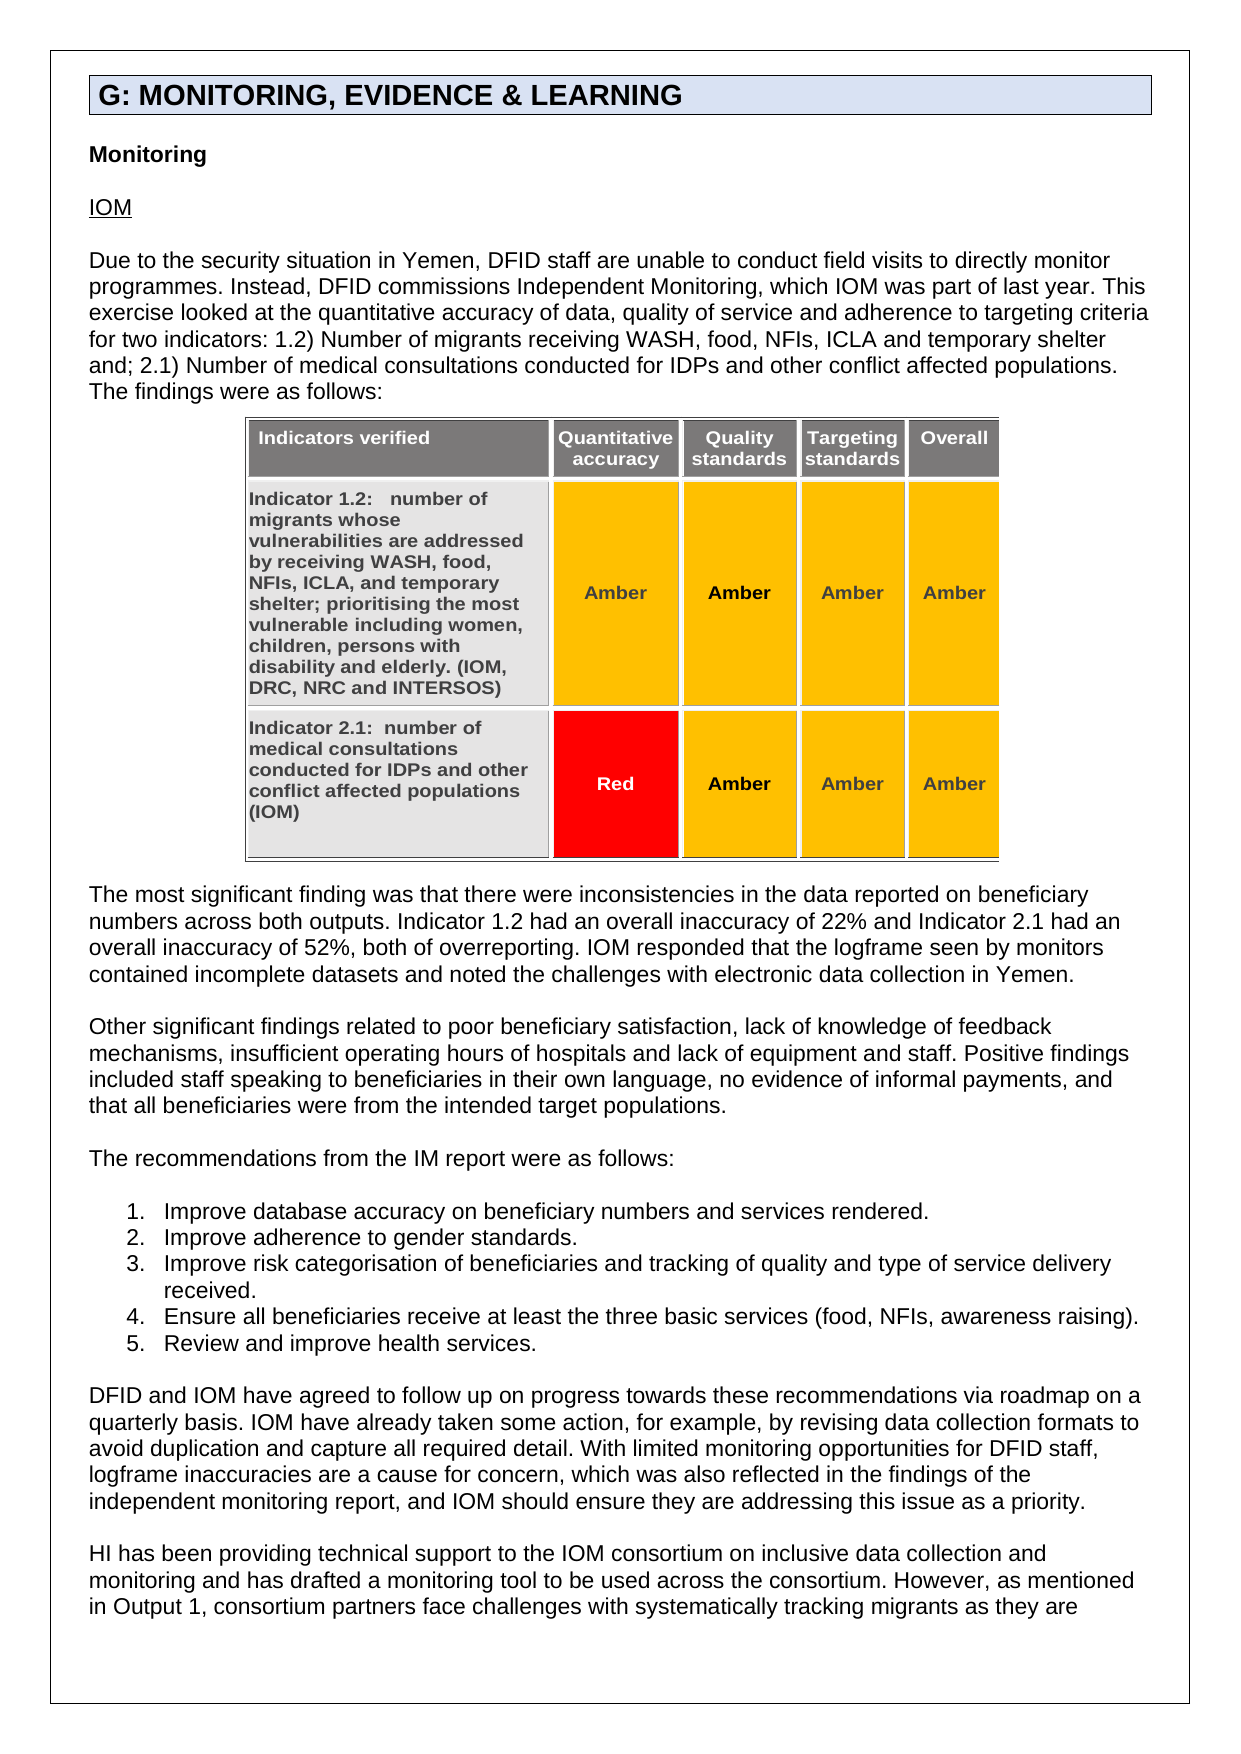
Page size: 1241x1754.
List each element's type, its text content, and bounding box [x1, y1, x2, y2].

text The most significant finding was that there were inconsistencies in the data reported on beneficiary numbers across both outputs. Indicator 1.2 had an overall inaccuracy of 22% and Indicator 2.1 had an overall inaccuracy of 52%, both of overreporting. IOM responded that the logframe seen by monitors contained incomplete datasets and noted the challenges with electronic data collection in Yemen. [89, 881, 1152, 987]
text The recommendations from the IM report were as follows: [89, 1145, 1152, 1171]
text Other significant findings related to poor beneficiary satisfaction, lack of knowledge of feedback mechanisms, insufficient operating hours of hospitals and lack of equipment and staff. Positive findings included staff speaking to beneficiaries in their own language, no evidence of informal payments, and that all beneficiaries were from the intended target populations. [89, 1013, 1152, 1119]
text HI has been providing technical support to the IOM consortium on inclusive data collection and monitoring and has drafted a monitoring tool to be used across the consortium. However, as mentioned in Output 1, consortium partners face challenges with systematically tracking migrants as they are [89, 1540, 1152, 1619]
text IOM [89, 194, 1152, 220]
list Improve database accuracy on beneficiary numbers and services rendered. [126, 1198, 1152, 1224]
list Improve adherence to gender standards. [126, 1224, 1152, 1250]
text G: MONITORING, EVIDENCE & LEARNING [90, 76, 1151, 114]
text Due to the security situation in Yemen, DFID staff are unable to conduct field visits to directly monitor programmes. Instead, DFID commissions Independent Monitoring, which IOM was part of last year. This exercise looked at the quantitative accuracy of data, quality of service and adherence to targeting criteria for two indicators: 1.2) Number of migrants receiving WASH, food, NFIs, ICLA and temporary shelter and; 2.1) Number of medical consultations conducted for IDPs and other conflict affected populations. The findings were as follows: [89, 247, 1152, 405]
text Monitoring [89, 141, 1152, 167]
list Improve risk categorisation of beneficiaries and tracking of quality and type of service delivery received. [126, 1250, 1152, 1303]
list Ensure all beneficiaries receive at least the three basic services (food, NFIs, awareness raising). [126, 1303, 1152, 1329]
text DFID and IOM have agreed to follow up on progress towards these recommendations via roadmap on a quarterly basis. IOM have already taken some action, for example, by revising data collection formats to avoid duplication and capture all required detail. With limited monitoring opportunities for DFID staff, logframe inaccuracies are a cause for concern, which was also reflected in the findings of the independent monitoring report, and IOM should ensure they are addressing this issue as a priority. [89, 1382, 1152, 1514]
list Review and improve health services. [126, 1329, 1152, 1356]
